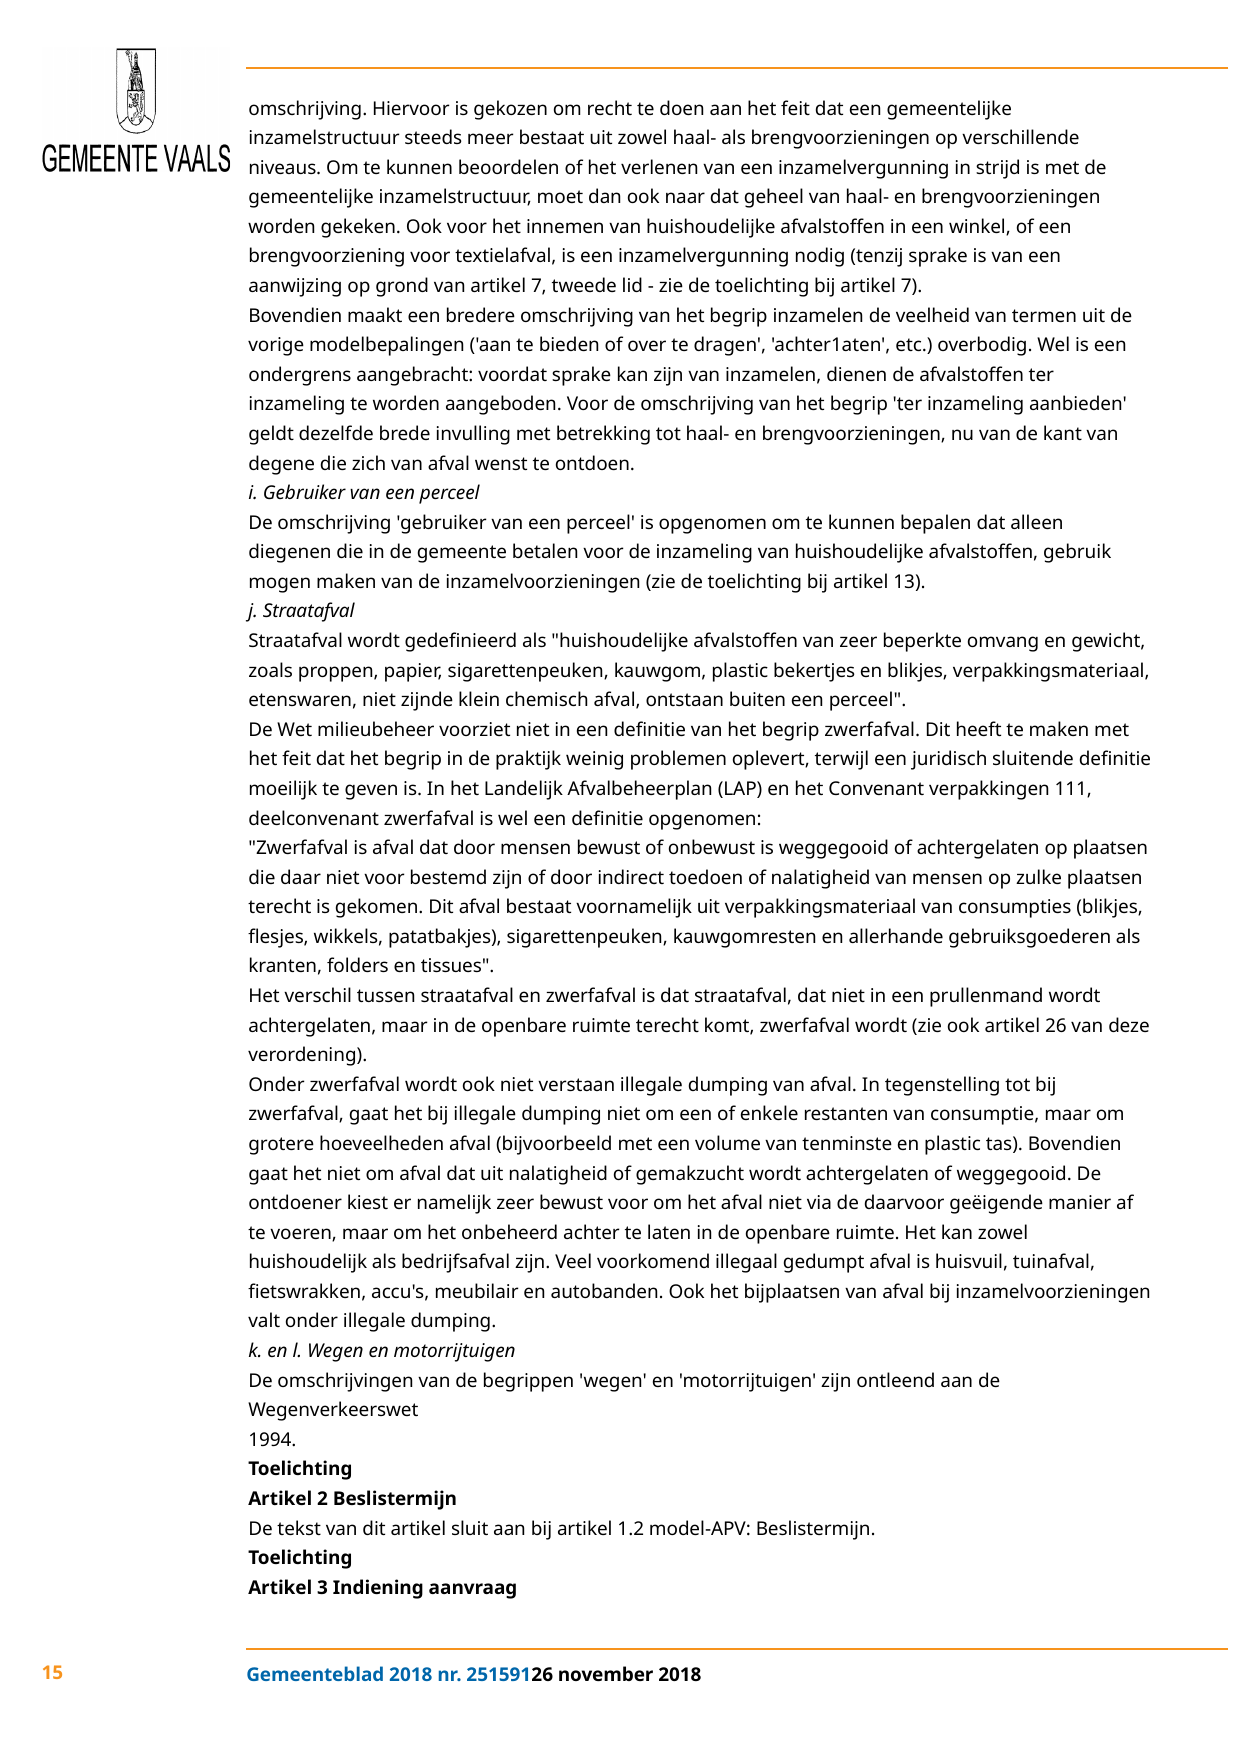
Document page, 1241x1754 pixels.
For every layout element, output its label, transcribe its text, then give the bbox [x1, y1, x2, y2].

picture [41, 47, 231, 172]
text i. Gebruiker van een perceel [248, 479, 1152, 505]
text De omschrijvingen van de begrippen 'wegen' en 'motorrijtuigen' zijn ontleend aan de Wegenverkeerswet [248, 1367, 1152, 1422]
text omschrijving. Hiervoor is gekozen om recht te doen aan het feit dat een gemeentelijke inzamelstructuur steeds meer bestaat uit zowel haal- als brengvoorzieningen op verschillende niveaus. Om te kunnen beoordelen of het verlenen van een inzamelvergunning in strijd is met de gemeentelijke inzamelstructuur, moet dan ook naar dat geheel van haal- en brengvoorzieningen worden gekeken. Ook voor het innemen van huishoudelijke afvalstoffen in een winkel, of een brengvoorziening voor textielafval, is een inzamelvergunning nodig (tenzij sprake is van een aanwijzing op grond van artikel 7, tweede lid - zie de toelichting bij artikel 7). [248, 95, 1152, 298]
text Artikel 3 Indiening aanvraag [248, 1574, 1152, 1600]
text Toelichting [248, 1456, 1152, 1481]
text Het verschil tussen straatafval en zwerfafval is dat straatafval, dat niet in een prullenmand wordt achtergelaten, maar in de openbare ruimte terecht komt, zwerfafval wordt (zie ook artikel 26 van deze verordening). [248, 982, 1152, 1067]
text Onder zwerfafval wordt ook niet verstaan illegale dumping van afval. In tegenstelling tot bij zwerfafval, gaat het bij illegale dumping niet om een of enkele restanten van consumptie, maar om grotere hoeveelheden afval (bijvoorbeeld met een volume van tenminste en plastic tas). Bovendien gaat het niet om afval dat uit nalatigheid of gemakzucht wordt achtergelaten of weggegooid. De ontdoener kiest er namelijk zeer bewust voor om het afval niet via de daarvoor geëigende manier af te voeren, maar om het onbeheerd achter te laten in de openbare ruimte. Het kan zowel huishoudelijk als bedrijfsafval zijn. Veel voorkomend illegaal gedumpt afval is huisvuil, tuinafval, fietswrakken, accu's, meubilair en autobanden. Ook het bijplaatsen van afval bij inzamelvoorzieningen valt onder illegale dumping. [248, 1071, 1152, 1333]
text Toelichting [248, 1544, 1152, 1570]
text Straatafval wordt gedefinieerd als "huishoudelijke afvalstoffen van zeer beperkte omvang en gewicht, zoals proppen, papier, sigarettenpeuken, kauwgom, plastic bekertjes en blikjes, verpakkingsmateriaal, etenswaren, niet zijnde klein chemisch afval, ontstaan buiten een perceel". [248, 627, 1152, 712]
text 1994. [248, 1426, 1152, 1452]
text Artikel 2 Beslistermijn [248, 1485, 1152, 1511]
text De Wet milieubeheer voorziet niet in een definitie van het begrip zwerfafval. Dit heeft te maken met het feit dat het begrip in de praktijk weinig problemen oplevert, terwijl een juridisch sluitende definitie moeilijk te geven is. In het Landelijk Afvalbeheerplan (LAP) en het Convenant verpakkingen 111, deelconvenant zwerfafval is wel een definitie opgenomen: [248, 716, 1152, 831]
text De omschrijving 'gebruiker van een perceel' is opgenomen om te kunnen bepalen dat alleen diegenen die in de gemeente betalen voor de inzameling van huishoudelijke afvalstoffen, gebruik mogen maken van de inzamelvoorzieningen (zie de toelichting bij artikel 13). [248, 509, 1152, 594]
text k. en l. Wegen en motorrijtuigen [248, 1337, 1152, 1363]
text j. Straatafval [248, 598, 1152, 623]
text De tekst van dit artikel sluit aan bij artikel 1.2 model-APV: Beslistermijn. [248, 1515, 1152, 1541]
text Bovendien maakt een bredere omschrijving van het begrip inzamelen de veelheid van termen uit de vorige modelbepalingen ('aan te bieden of over te dragen', 'achter1aten', etc.) overbodig. Wel is een ondergrens aangebracht: voordat sprake kan zijn van inzamelen, dienen de afvalstoffen ter inzameling te worden aangeboden. Voor de omschrijving van het begrip 'ter inzameling aanbieden' geldt dezelfde brede invulling met betrekking tot haal- en brengvoorzieningen, nu van de kant van degene die zich van afval wenst te ontdoen. [248, 302, 1152, 476]
text "Zwerfafval is afval dat door mensen bewust of onbewust is weggegooid of achtergelaten op plaatsen die daar niet voor bestemd zijn of door indirect toedoen of nalatigheid van mensen op zulke plaatsen terecht is gekomen. Dit afval bestaat voornamelijk uit verpakkingsmateriaal van consumpties (blikjes, flesjes, wikkels, patatbakjes), sigarettenpeuken, kauwgomresten en allerhande gebruiksgoederen als kranten, folders en tissues". [248, 834, 1152, 978]
